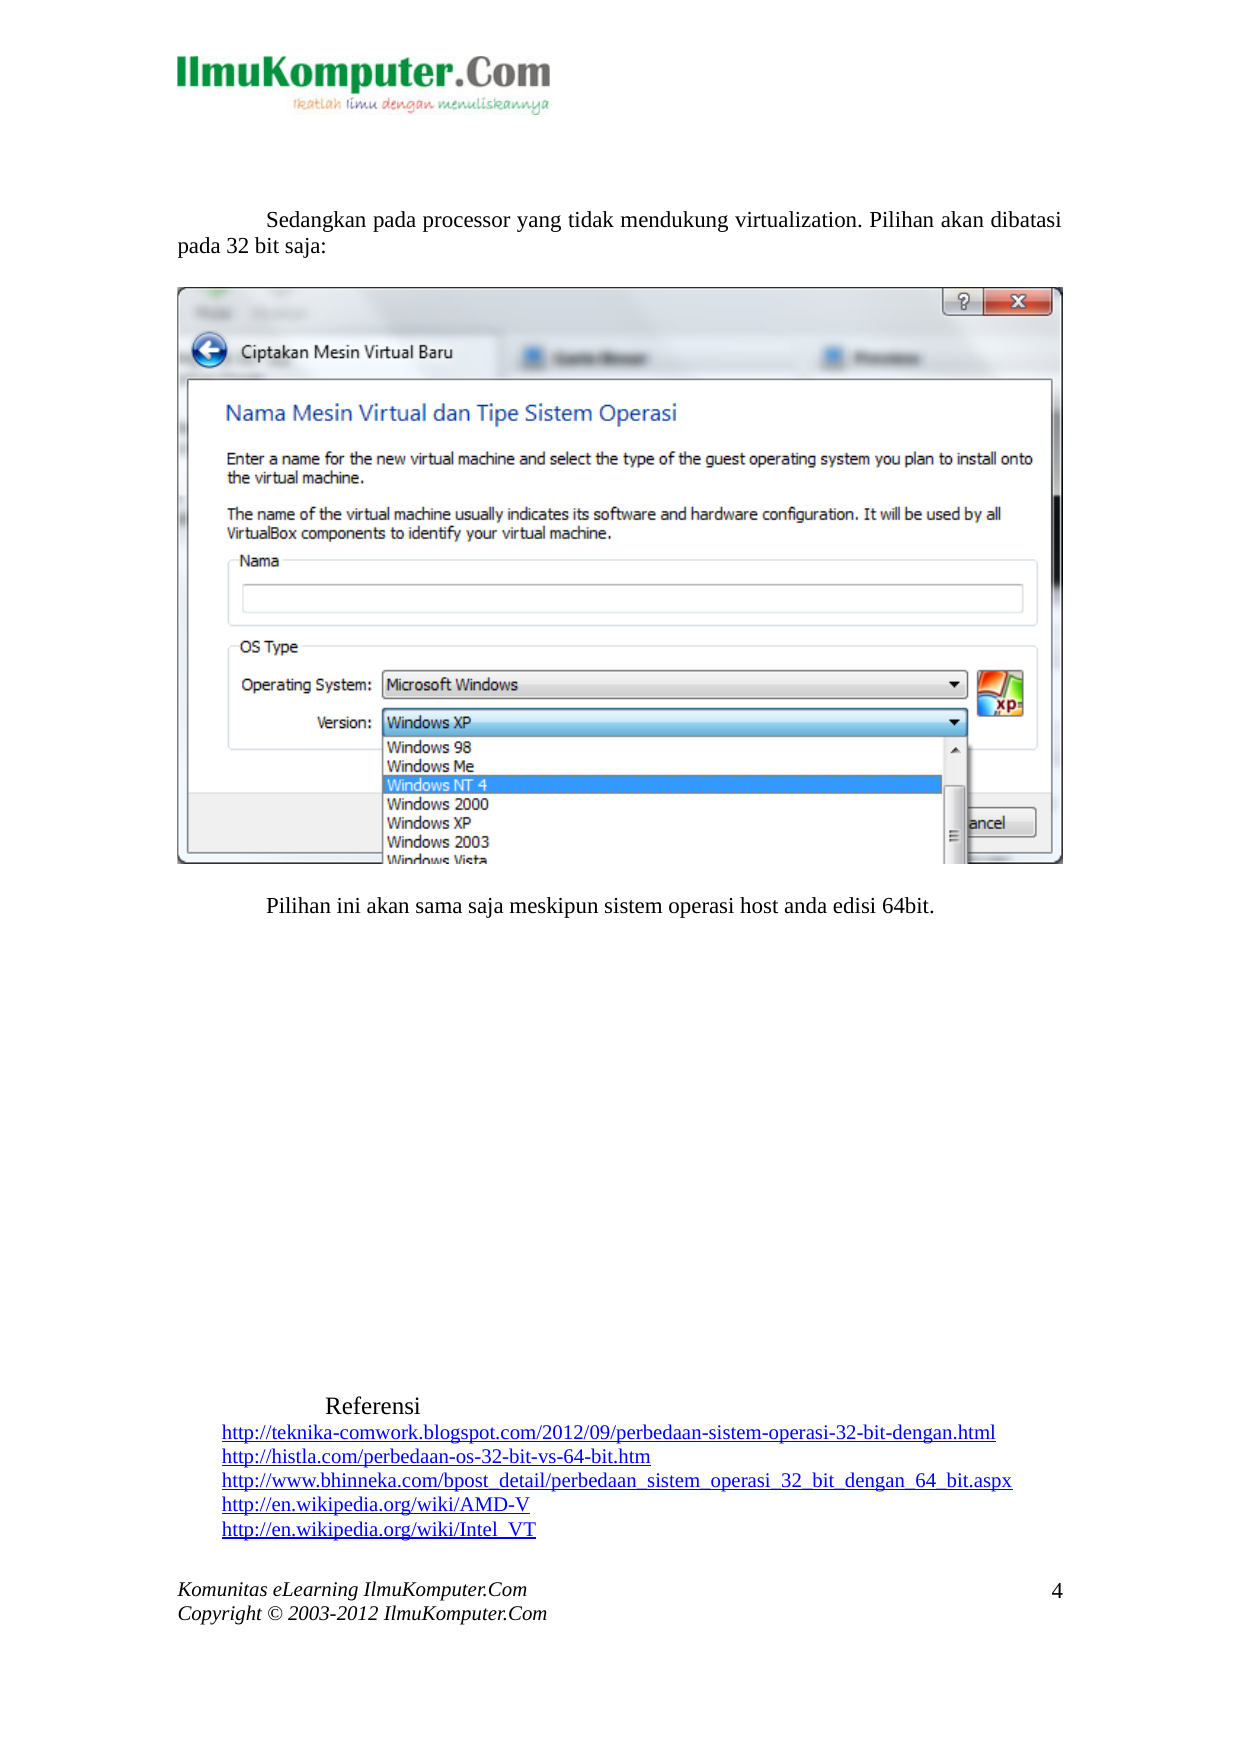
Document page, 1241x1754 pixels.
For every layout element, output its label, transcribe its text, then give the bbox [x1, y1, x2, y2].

text http://www.bhinneka.com/bpost_detail/perbedaan_sistem_operasi_32_bit_dengan_64_bit.aspx [222, 1468, 1063, 1492]
text http://en.wikipedia.org/wiki/Intel_VT [177, 1516, 1063, 1541]
text Sedangkan pada processor yang tidak mendukung virtualization. Pilihan akan dibatasi pada 32 bit saja: [177, 206, 1063, 259]
text http://histla.com/perbedaan-os-32-bit-vs-64-bit.htm [222, 1444, 1063, 1468]
text http://teknika-comwork.blogspot.com/2012/09/perbedaan-sistem-operasi-32-bit-dengan.html [222, 1420, 1063, 1444]
text Referensi [266, 1391, 1063, 1420]
text Pilihan ini akan sama saja meskipun sistem operasi host anda edisi 64bit. [177, 892, 1063, 918]
text http://en.wikipedia.org/wiki/AMD-V [222, 1492, 1063, 1516]
